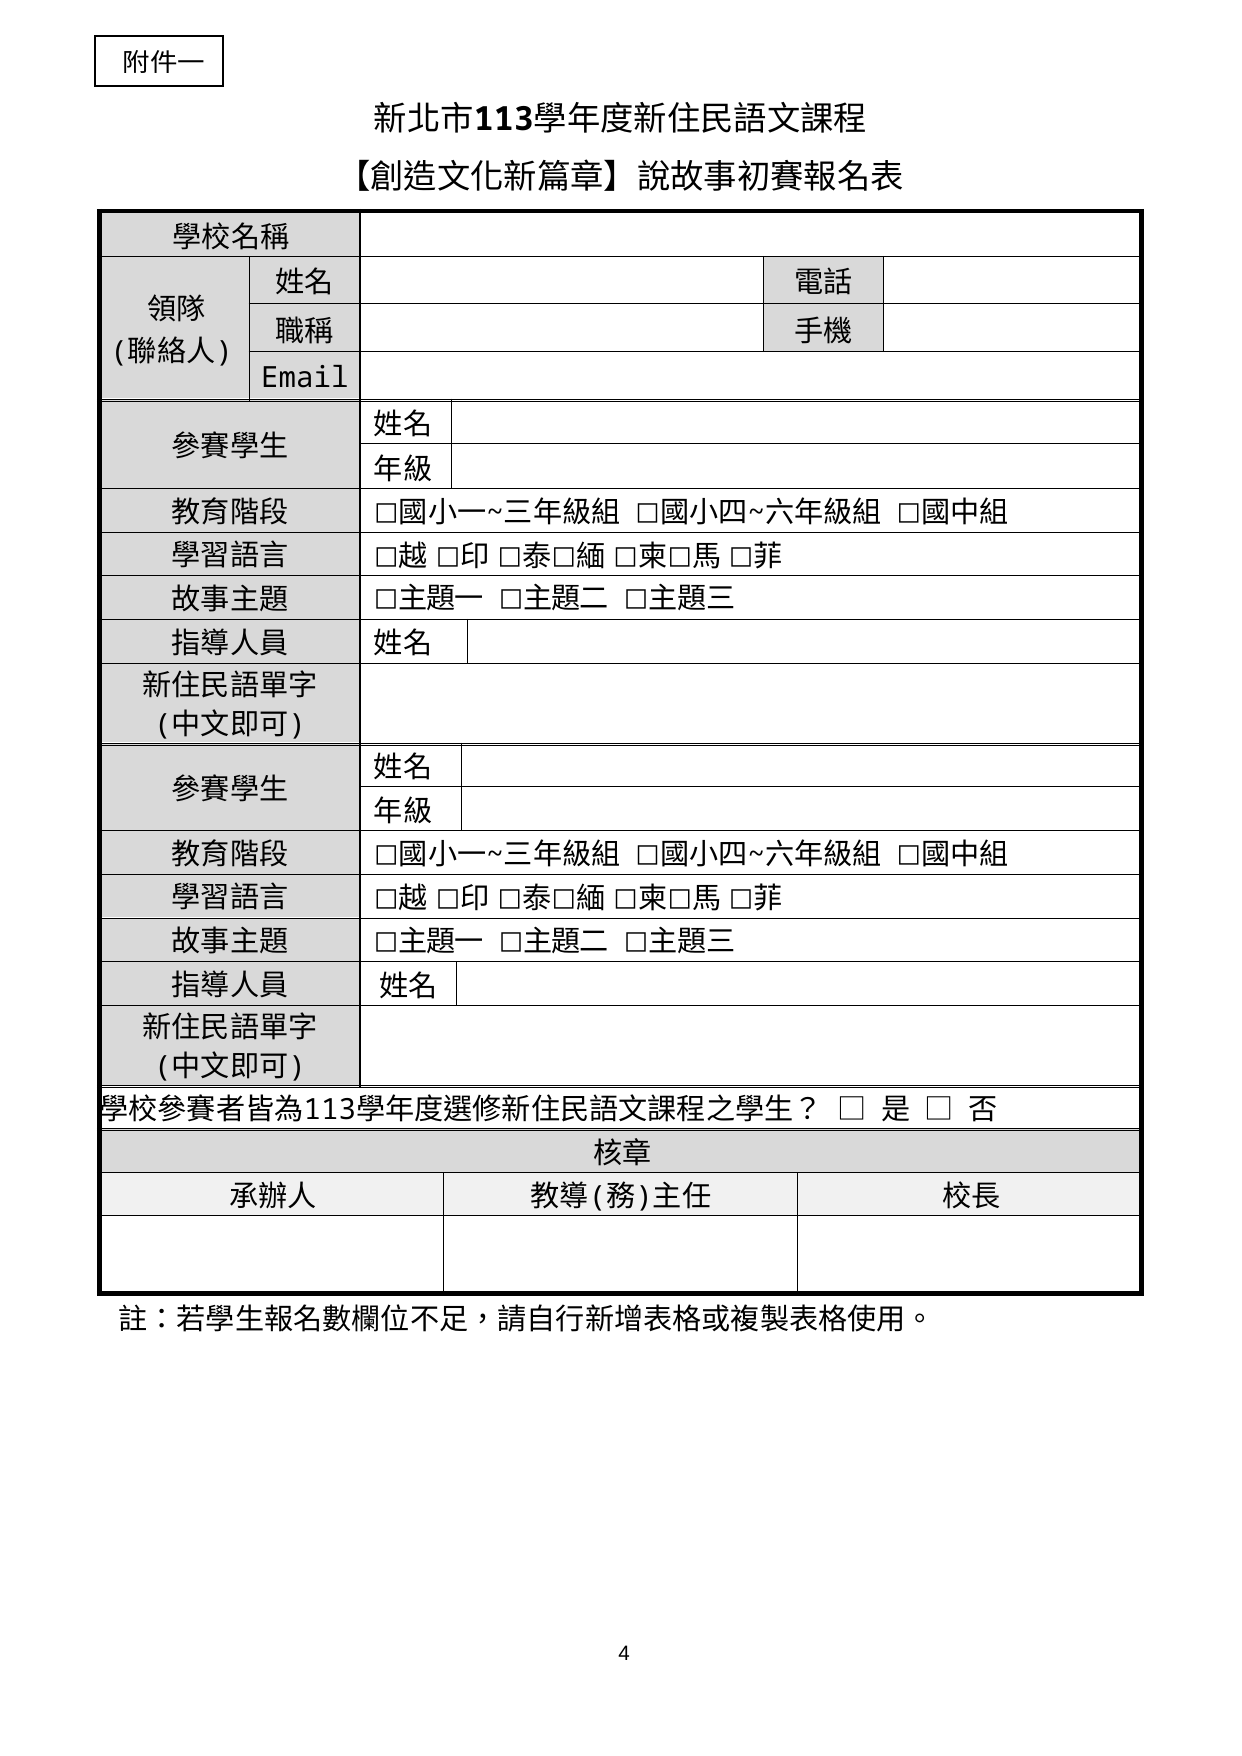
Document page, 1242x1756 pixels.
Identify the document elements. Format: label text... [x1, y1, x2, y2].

table_cell 新住民語單字 (中文即可) [102, 664, 359, 742]
table_cell ⬜國小一~三年級組 ⬜國小四~六年級組 ⬜國中組 [361, 489, 1139, 532]
table_cell 學校參賽者皆為113學年度選修新住民語文課程之學生？ □ 是 □ 否 [102, 1088, 1139, 1128]
table_cell 指導人員 [102, 962, 359, 1005]
table_cell 年級 [361, 444, 451, 488]
table_cell 教育階段 [102, 489, 359, 532]
table_cell 學習語言 [102, 875, 359, 917]
table_cell [102, 1216, 443, 1291]
table_cell [884, 257, 1139, 303]
table_cell [444, 1216, 797, 1291]
table_cell 年級 [361, 787, 461, 830]
table_cell 領隊 (聯絡人) [102, 257, 249, 398]
table_cell 教育階段 [102, 831, 359, 874]
table_cell 故事主題 [102, 919, 359, 961]
table_cell 故事主題 [102, 576, 359, 619]
table_cell 姓名 [361, 746, 461, 786]
table_cell [462, 746, 1139, 786]
table_cell 職稱 [250, 304, 359, 351]
table_cell [452, 444, 1139, 488]
table_cell ⬜主題一 ⬜主題二 ⬜主題三 [361, 919, 1139, 961]
table_cell 參賽學生 [102, 402, 359, 488]
table_cell 指導人員 [102, 620, 359, 663]
table_cell ⬜國小一~三年級組 ⬜國小四~六年級組 ⬜國中組 [361, 831, 1139, 874]
table_cell [361, 664, 1139, 742]
table_header 學校名稱 [102, 213, 359, 256]
table_cell [452, 402, 1139, 443]
table_cell ⬜主題一 ⬜主題二 ⬜主題三 [361, 576, 1139, 619]
table_cell 姓名 [361, 620, 467, 663]
table_cell [361, 257, 763, 303]
table_cell 姓名 [361, 402, 451, 443]
text 註：若學生報名數欄位不足，請自行新增表格或複製表格使用。 [118, 1296, 1122, 1338]
text 【創造文化新篇章】說故事初賽報名表 [118, 150, 1122, 198]
table_cell ⬜越⬜印⬜泰⬜緬⬜柬⬜馬⬜菲 [361, 533, 1139, 575]
table_cell Email [250, 352, 359, 398]
table_cell 承辦人 [102, 1173, 443, 1215]
table_cell 手機 [764, 304, 883, 351]
table_cell 核章 [102, 1131, 1139, 1172]
text 附件一 [123, 43, 222, 79]
table_cell [457, 962, 1139, 1005]
table_cell 校長 [798, 1173, 1139, 1215]
table_cell 學習語言 [102, 533, 359, 575]
table_cell [884, 304, 1139, 351]
text 新北市113學年度新住民語文課程 [118, 91, 1122, 140]
table_cell 新住民語單字 (中文即可) [102, 1006, 359, 1085]
table_cell [468, 620, 1139, 663]
table_header [361, 213, 1139, 256]
table_cell [462, 787, 1139, 830]
table_cell 教導(務)主任 [444, 1173, 797, 1215]
table_cell 電話 [764, 257, 883, 303]
table_cell 姓名 [250, 257, 359, 303]
table_cell 參賽學生 [102, 746, 359, 830]
table_cell ⬜越⬜印⬜泰⬜緬⬜柬⬜馬⬜菲 [361, 875, 1139, 917]
table_cell [361, 352, 1139, 398]
table_cell [361, 1006, 1139, 1085]
table_cell 姓名 [361, 962, 456, 1005]
table_cell [361, 304, 763, 351]
table_cell [798, 1216, 1139, 1291]
text [96, 37, 222, 85]
